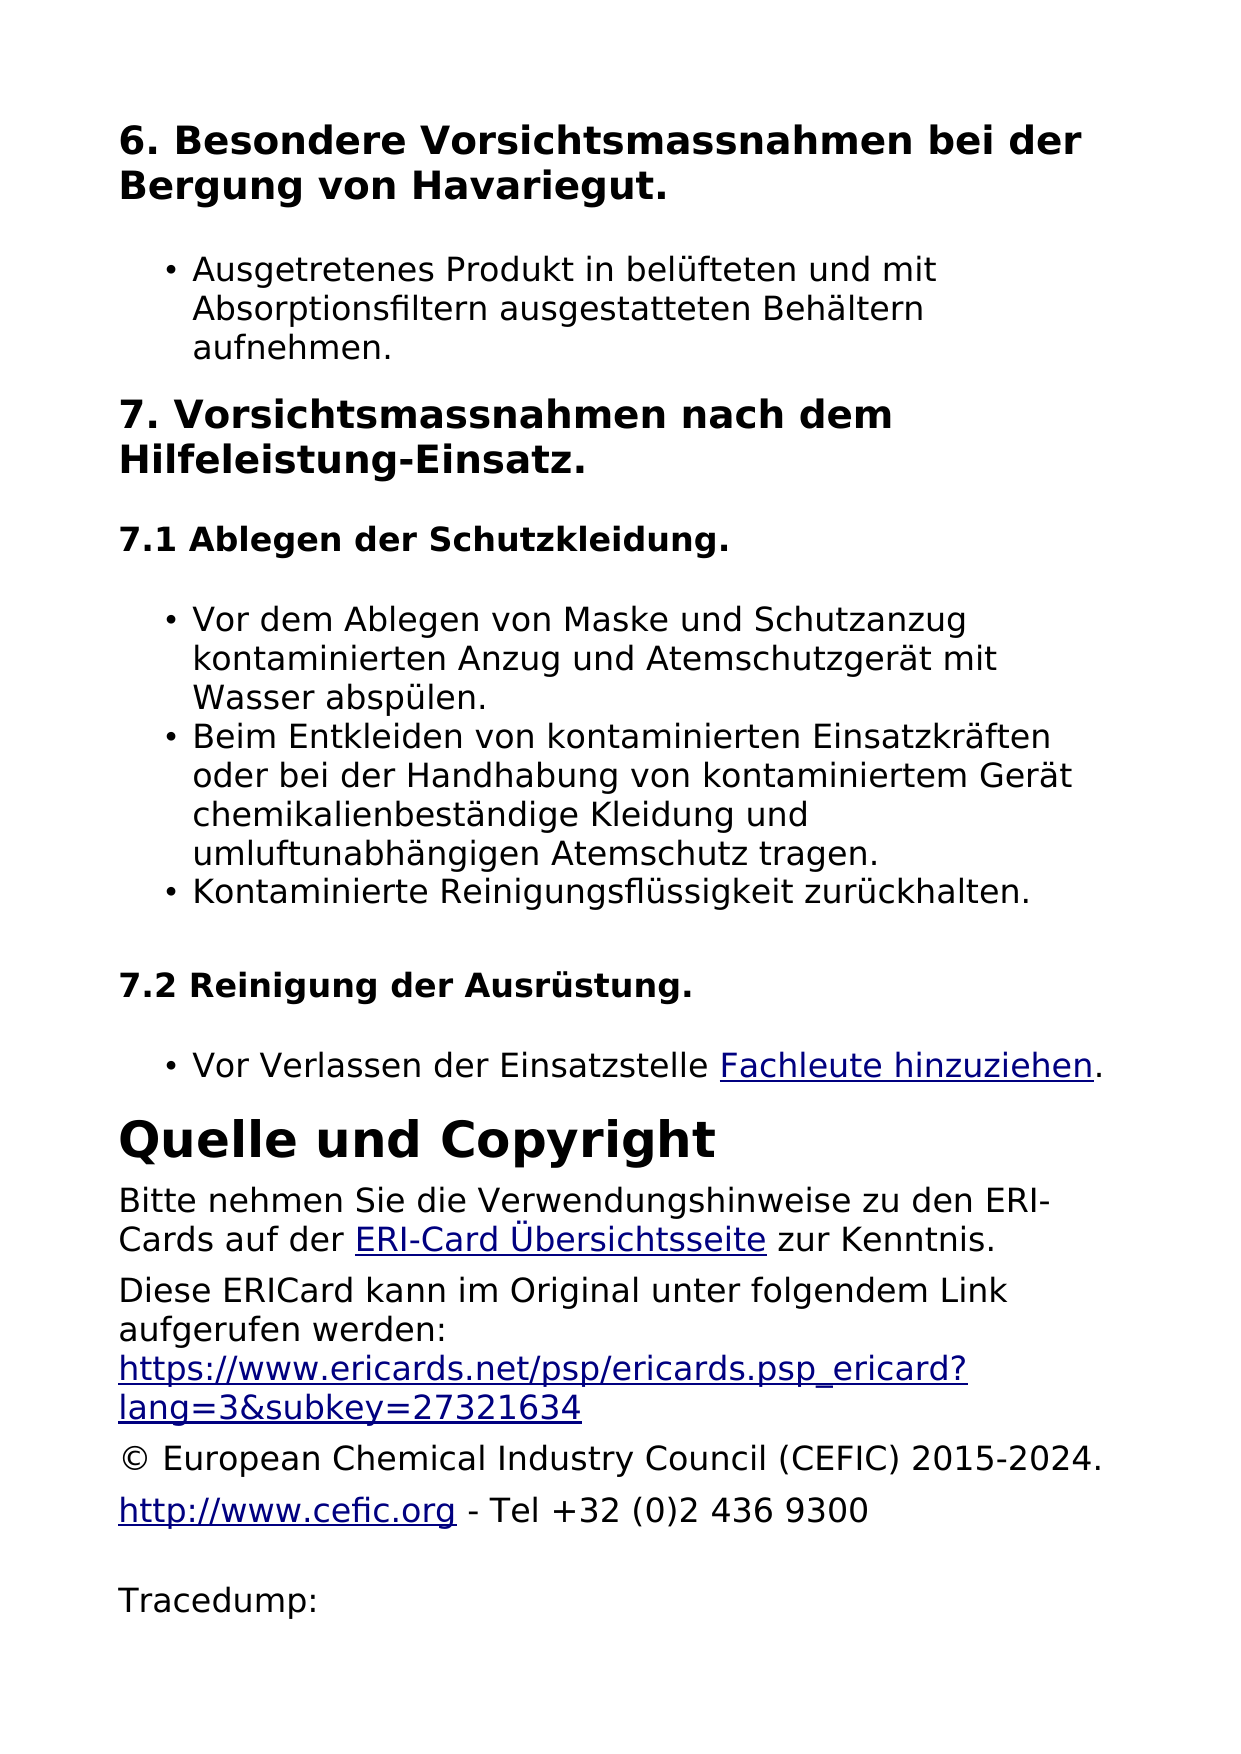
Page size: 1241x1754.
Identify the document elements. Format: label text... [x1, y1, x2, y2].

list Vor Verlassen der Einsatzstelle Fachleute hinzuziehen. [177, 1047, 1122, 1086]
subtitle 7. Vorsichtsmassnahmen nach dem Hilfeleistung-Einsatz. [118, 392, 1122, 482]
subtitle 7.2 Reinigung der Ausrüstung. [118, 966, 1122, 1005]
subtitle 6. Besondere Vorsichtsmassnahmen bei der Bergung von Havariegut. [118, 118, 1122, 208]
subtitle 7.1 Ablegen der Schutzkleidung. [118, 520, 1122, 559]
subtitle Quelle und Copyright [118, 1111, 1122, 1169]
text © European Chemical Industry Council (CEFIC) 2015-2024. [118, 1440, 1122, 1478]
list Vor dem Ablegen von Maske und Schutzanzug kontaminierten Anzug und Atemschutzgerät mit Wasser abspülen. [177, 601, 1122, 717]
list Beim Entkleiden von kontaminierten Einsatzkräften oder bei der Handhabung von kontaminiertem Gerät chemikalienbeständige Kleidung und umluftunabhängigen Atemschutz tragen. [177, 717, 1122, 873]
list Ausgetretenes Produkt in belüfteten und mit Absorptionsfiltern ausgestatteten Behältern aufnehmen. [177, 251, 1122, 367]
text http://www.cefic.org - Tel +32 (0)2 436 9300 [118, 1491, 1122, 1530]
text Tracedump: [118, 1542, 1122, 1620]
list Kontaminierte Reinigungsflüssigkeit zurückhalten. [177, 873, 1122, 912]
text Bitte nehmen Sie die Verwendungshinweise zu den ERI-Cards auf der ERI-Card Übersichtsseite zur Kenntnis. [118, 1182, 1122, 1259]
text Diese ERICard kann im Original unter folgendem Link aufgerufen werden: https://www.ericards.net/psp/ericards.psp_ericard?lang=3&subkey=27321634 [118, 1272, 1122, 1427]
